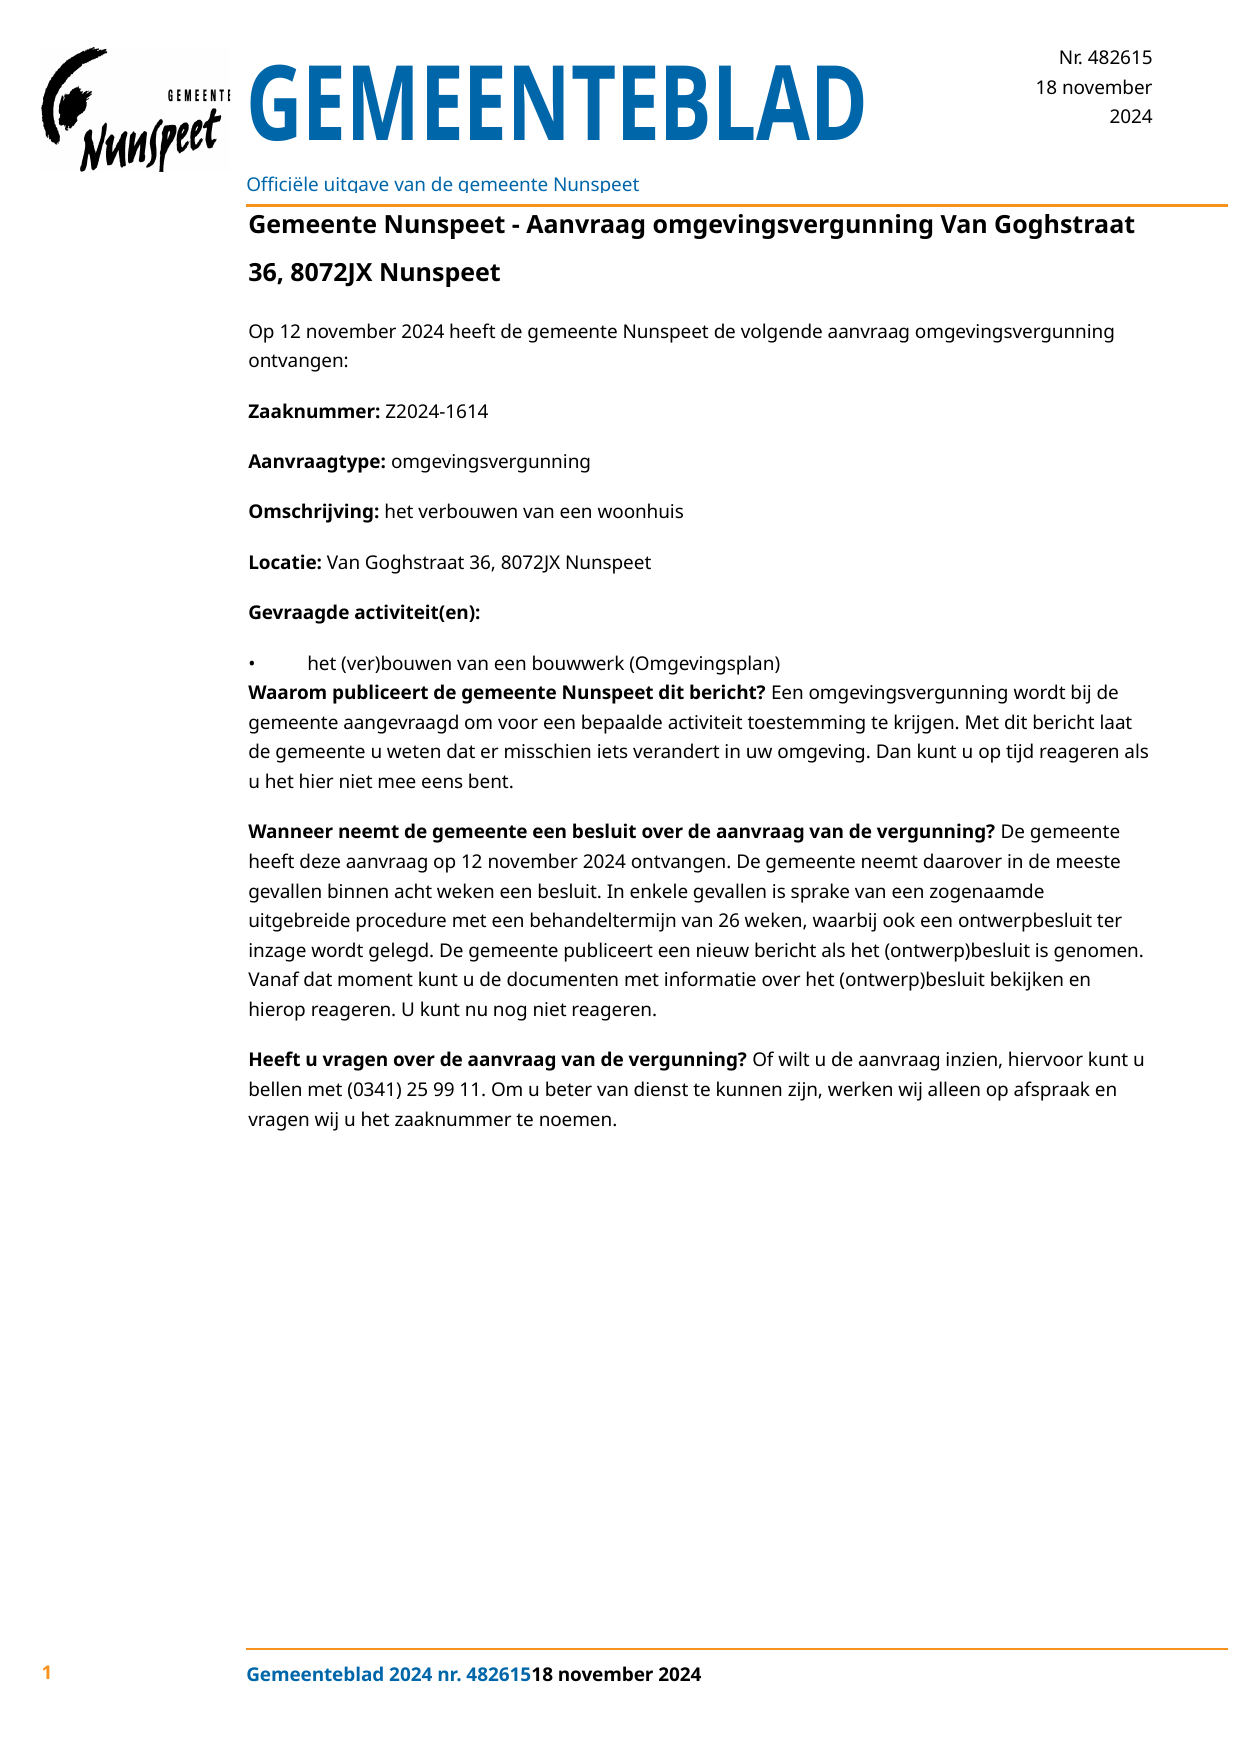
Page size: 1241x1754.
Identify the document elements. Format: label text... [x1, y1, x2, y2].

text Zaaknummer: Z2024-1614 [248, 398, 1152, 424]
text Op 12 november 2024 heeft de gemeente Nunspeet de volgende aanvraag omgevingsvergunning ontvangen: [248, 318, 1152, 373]
text Omschrijving: het verbouwen van een woonhuis [248, 499, 1152, 524]
text Waarom publiceert de gemeente Nunspeet dit bericht? Een omgevingsvergunning wordt bij de gemeente aangevraagd om voor een bepaalde activiteit toestemming te krijgen. Met dit bericht laat de gemeente u weten dat er misschien iets verandert in uw omgeving. Dan kunt u op tijd reageren als u het hier niet mee eens bent. [248, 679, 1152, 794]
text Heeft u vragen over de aanvraag van de vergunning? Of wilt u de aanvraag inzien, hiervoor kunt u bellen met (0341) 25 99 11. Om u beter van dienst te kunnen zijn, werken wij alleen op afspraak en vragen wij u het zaaknummer te noemen. [248, 1047, 1152, 1132]
picture [41, 47, 231, 172]
list het (ver)bouwen van een bouwwerk (Omgevingsplan) [248, 650, 1152, 676]
text Gevraagde activiteit(en): [248, 599, 1152, 625]
text Wanneer neemt de gemeente een besluit over de aanvraag van de vergunning? De gemeente heeft deze aanvraag op 12 november 2024 ontvangen. De gemeente neemt daarover in de meeste gevallen binnen acht weken een besluit. In enkele gevallen is sprake van een zogenaamde uitgebreide procedure met een behandeltermijn van 26 weken, waarbij ook een ontwerpbesluit ter inzage wordt gelegd. De gemeente publiceert een nieuw bericht als het (ontwerp)besluit is genomen. Vanaf dat moment kunt u de documenten met informatie over het (ontwerp)besluit bekijken en hierop reageren. U kunt nu nog niet reageren. [248, 819, 1152, 1022]
text Gemeente Nunspeet - Aanvraag omgevingsvergunning Van Goghstraat 36, 8072JX Nunspeet [248, 207, 1152, 288]
text Locatie: Van Goghstraat 36, 8072JX Nunspeet [248, 549, 1152, 575]
text Aanvraagtype: omgevingsvergunning [248, 448, 1152, 474]
